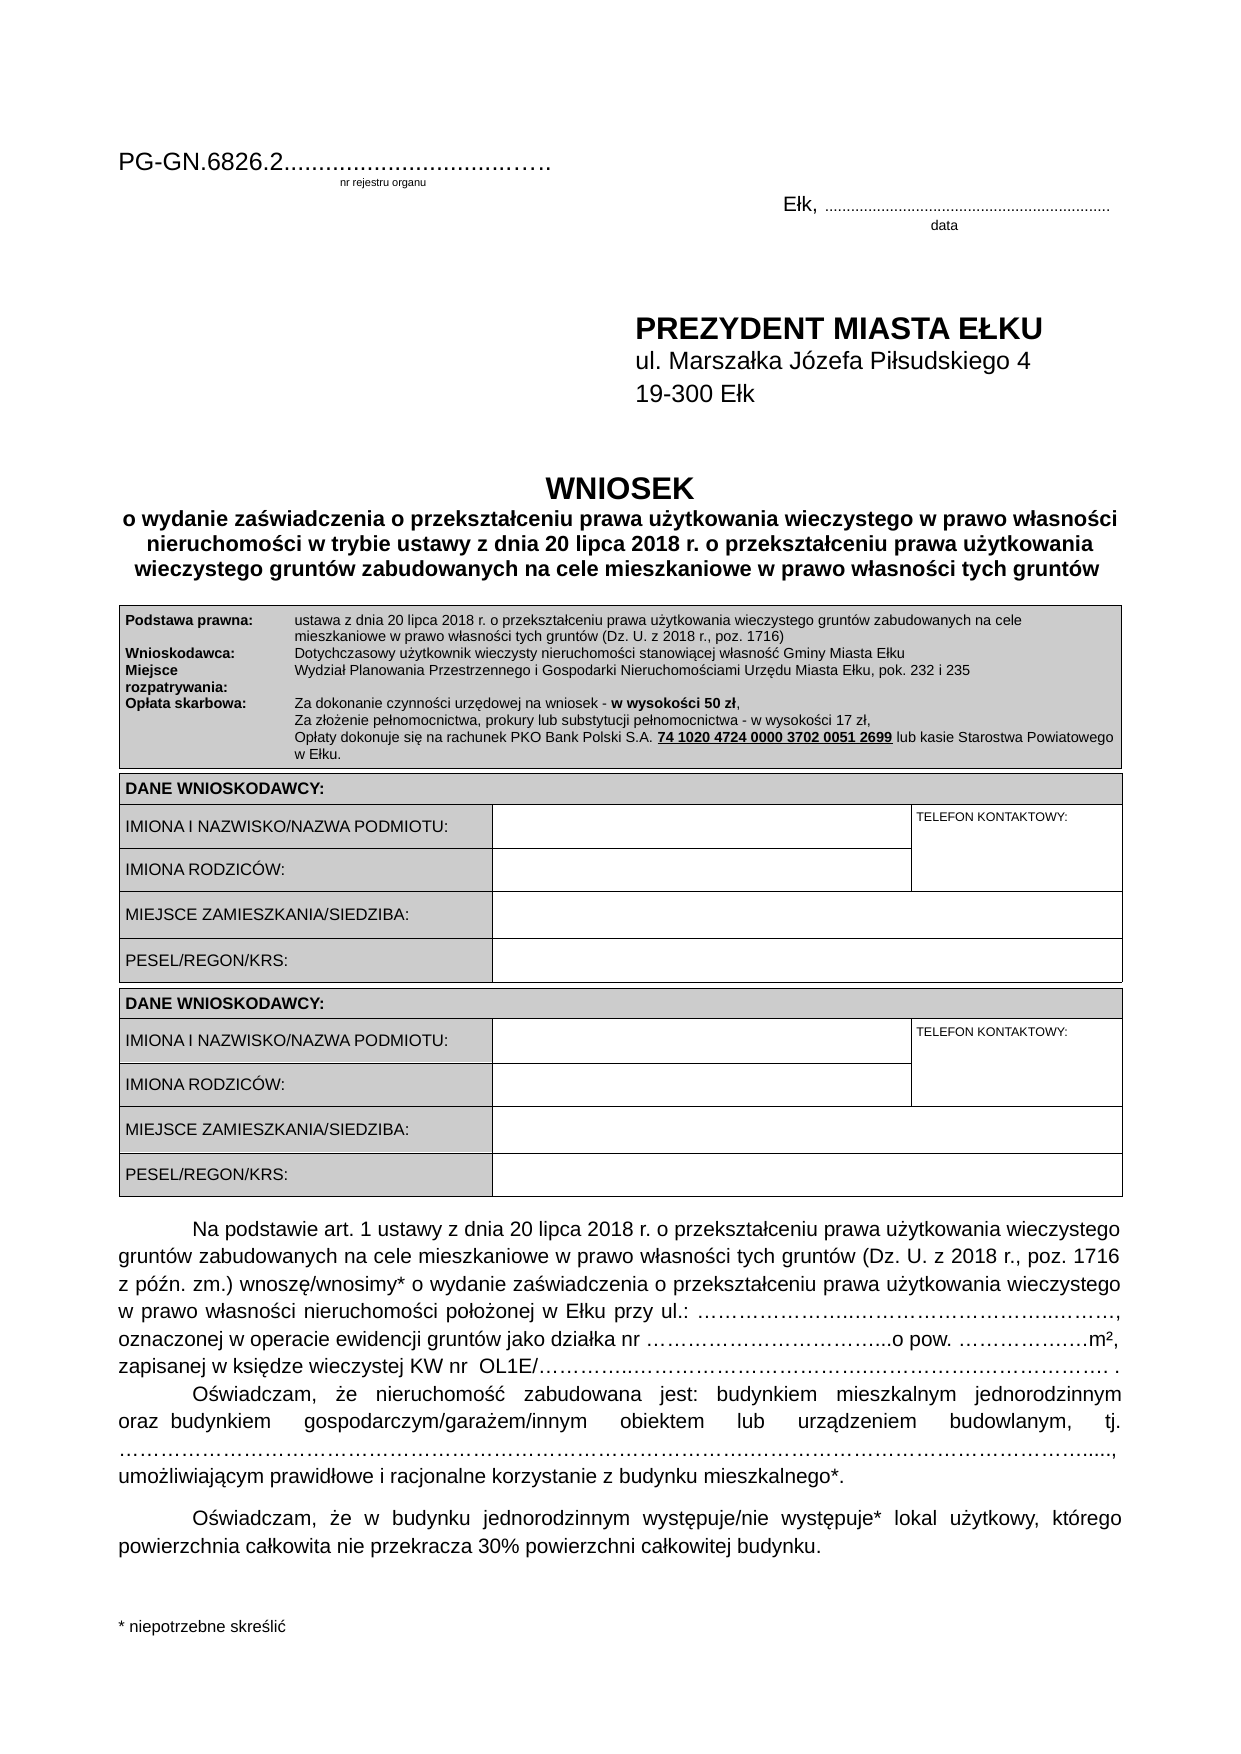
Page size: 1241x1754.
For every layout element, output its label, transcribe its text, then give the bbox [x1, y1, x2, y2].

table_cell Telefon kontaktowy: [912, 1019, 1122, 1106]
table_cell imiona i nazwisko/nazwa podmiotu: [120, 805, 492, 848]
text Oświadczam, że w budynku jednorodzinnym występuje/nie występuje* lokal użytkowy, którego powierzchnia całkowita nie przekracza 30% powierzchni całkowitej budynku. [118, 1506, 1122, 1557]
text PG-GN.6826.2.................................….. [118, 147, 1122, 176]
table_cell miejsce zamieszkania/siedziba: [120, 1107, 492, 1152]
table_cell pesel/regon/krs: [120, 1154, 492, 1196]
table_cell imiona rodziców: [120, 849, 492, 891]
table_cell [493, 1154, 1122, 1196]
table_cell [493, 939, 1122, 982]
text WNIOSEK [118, 470, 1122, 506]
text ul. Marszałka Józefa Piłsudskiego 4 [118, 346, 1122, 375]
text data [118, 217, 1122, 233]
table_header dane wnioskodawcy: [120, 989, 1122, 1018]
text zapisanej w księdze wieczystej KW nr OL1E/…………..…………………………….…………….………………. . [118, 1354, 1122, 1378]
text o wydanie zaświadczenia o przekształceniu prawa użytkowania wieczystego w prawo własności nieruchomości w trybie ustawy z dnia 20 lipca 2018 r. o przekształceniu prawa użytkowania wieczystego gruntów zabudowanych na cele mieszkaniowe w prawo własności tych gruntów [118, 506, 1122, 581]
table_cell [493, 805, 911, 848]
table_cell [493, 849, 911, 891]
text nr rejestru organu [118, 176, 1122, 188]
table_header Podstawa prawna: Wnioskodawca: Miejsce rozpatrywania: Opłata skarbowa: [120, 606, 289, 768]
table_cell [493, 1019, 911, 1062]
table_header dane wnioskodawcy: [120, 774, 1122, 804]
table_cell [493, 1064, 911, 1106]
text Ełk, .................................................................. [118, 188, 1122, 217]
table_cell [493, 1107, 1122, 1152]
text Na podstawie art. 1 ustawy z dnia 20 lipca 2018 r. o przekształceniu prawa użytkowania wieczystego gruntów zabudowanych na cele mieszkaniowe w prawo własności tych gruntów (Dz. U. z 2018 r., poz. 1716 z późn. zm.) wnoszę/wnosimy* o wydanie zaświadczenia o przekształceniu prawa użytkowania wieczystego w prawo własności nieruchomości położonej w Ełku przy ul.: …………………..………………………..………, oznaczonej w operacie ewidencji gruntów jako działka nr ……………………………...o pow. …………….…m², [118, 1216, 1122, 1350]
text 19-300 Ełk [118, 379, 1122, 408]
table_header ustawa z dnia 20 lipca 2018 r. o przekształceniu prawa użytkowania wieczystego gruntów zabudowanych na cele mieszkaniowe w prawo własności tych gruntów (Dz. U. z 2018 r., poz. 1716) Dotychczasowy użytkownik wieczysty nieruchomości stanowiącej własność Gminy Miasta Ełku Wydział Planowania Przestrzennego i Gospodarki Nieruchomościami Urzędu Miasta Ełku, pok. 232 i 235 Za dokonanie czynności urzędowej na wniosek - w wysokości 50 zł, Za złożenie pełnomocnictwa, prokury lub substytucji pełnomocnictwa - w wysokości 17 zł, Opłaty dokonuje się na rachunek PKO Bank Polski S.A. 74 1020 4724 0000 3702 0051 2699 lub kasie Starostwa Powiatowego w Ełku. [289, 606, 1121, 768]
table_cell pesel/regon/krs: [120, 939, 492, 982]
text Oświadczam, że nieruchomość zabudowana jest: budynkiem mieszkalnym jednorodzinnym oraz budynkiem gospodarczym/garażem/innym obiektem lub urządzeniem budowlanym, tj. ……………………………………………………………………………….…………………………………………....., umożliwiającym prawidłowe i racjonalne korzystanie z budynku mieszkalnego*. [118, 1381, 1122, 1488]
table_cell Telefon kontaktowy: [912, 805, 1122, 891]
table_cell imiona i nazwisko/nazwa podmiotu: [120, 1019, 492, 1062]
text PREZYDENT MIASTA EŁKU [118, 308, 1122, 346]
table_cell [493, 892, 1122, 938]
table_cell imiona rodziców: [120, 1064, 492, 1106]
table_cell miejsce zamieszkania/siedziba: [120, 892, 492, 938]
